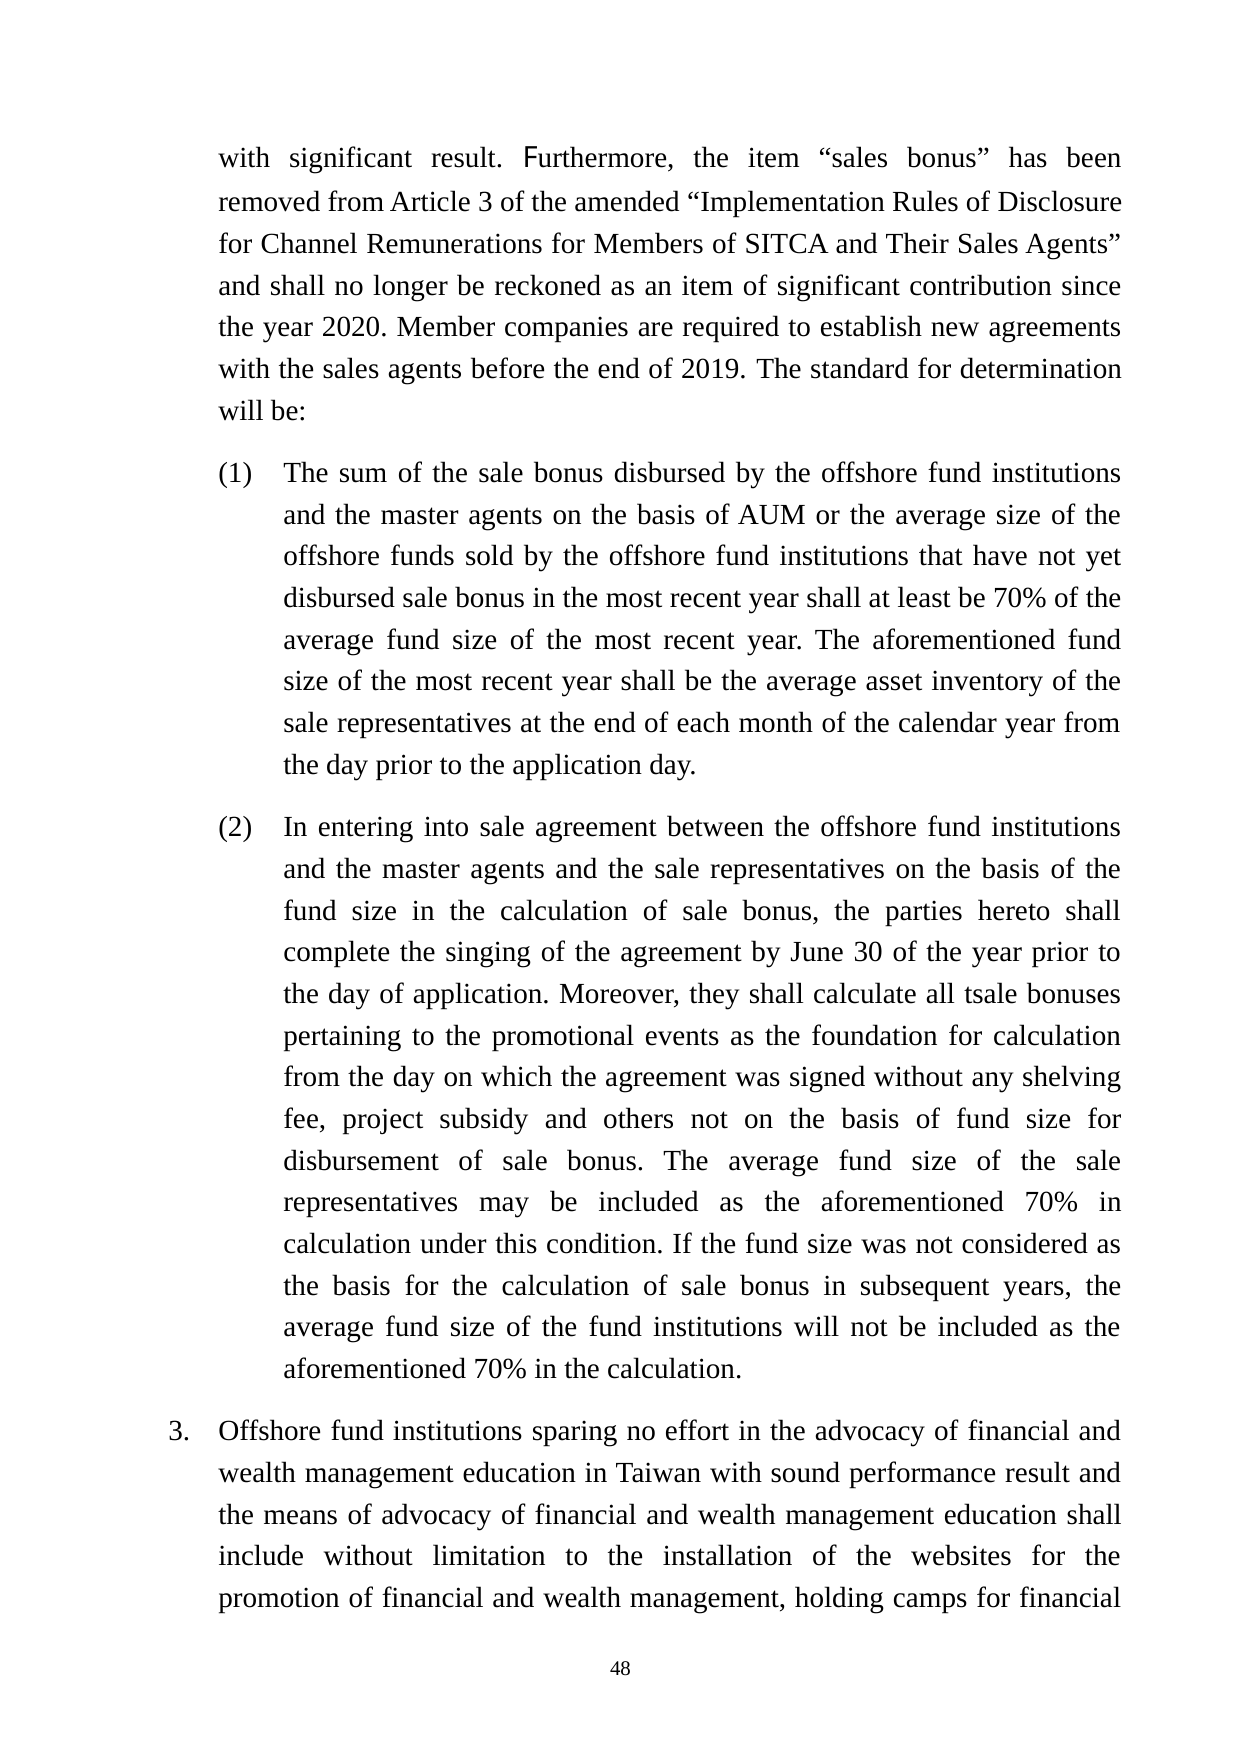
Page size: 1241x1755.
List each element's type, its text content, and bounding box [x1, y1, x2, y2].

list with significant result. Furthermore, the item “sales bonus” has been removed from Article 3 of the amended “Implementation Rules of Disclosure for Channel Remunerations for Members of SITCA and Their Sales Agents” and shall no longer be reckoned as an item of significant contribution since the year 2020. Member companies are required to establish new agreements with the sales agents before the end of 2019. The standard for determination will be: [168, 134, 1122, 426]
list The sum of the sale bonus disbursed by the offshore fund institutions and the master agents on the basis of AUM or the average size of the offshore funds sold by the offshore fund institutions that have not yet disbursed sale bonus in the most recent year shall at least be 70% of the average fund size of the most recent year. The aforementioned fund size of the most recent year shall be the average asset inventory of the sale representatives at the end of each month of the calendar year from the day prior to the application day. [218, 447, 1122, 780]
list Offshore fund institutions sparing no effort in the advocacy of financial and wealth management education in Taiwan with sound performance result and the means of advocacy of financial and wealth management education shall include without limitation to the installation of the websites for the promotion of financial and wealth management, holding camps for financial [168, 1405, 1122, 1614]
list In entering into sale agreement between the offshore fund institutions and the master agents and the sale representatives on the basis of the fund size in the calculation of sale bonus, the parties hereto shall complete the singing of the agreement by June 30 of the year prior to the day of application. Moreover, they shall calculate all tsale bonuses pertaining to the promotional events as the foundation for calculation from the day on which the agreement was signed without any shelving fee, project subsidy and others not on the basis of fund size for disbursement of sale bonus. The average fund size of the sale representatives may be included as the aforementioned 70% in calculation under this condition. If the fund size was not considered as the basis for the calculation of sale bonus in subsequent years, the average fund size of the fund institutions will not be included as the aforementioned 70% in the calculation. [218, 801, 1122, 1384]
